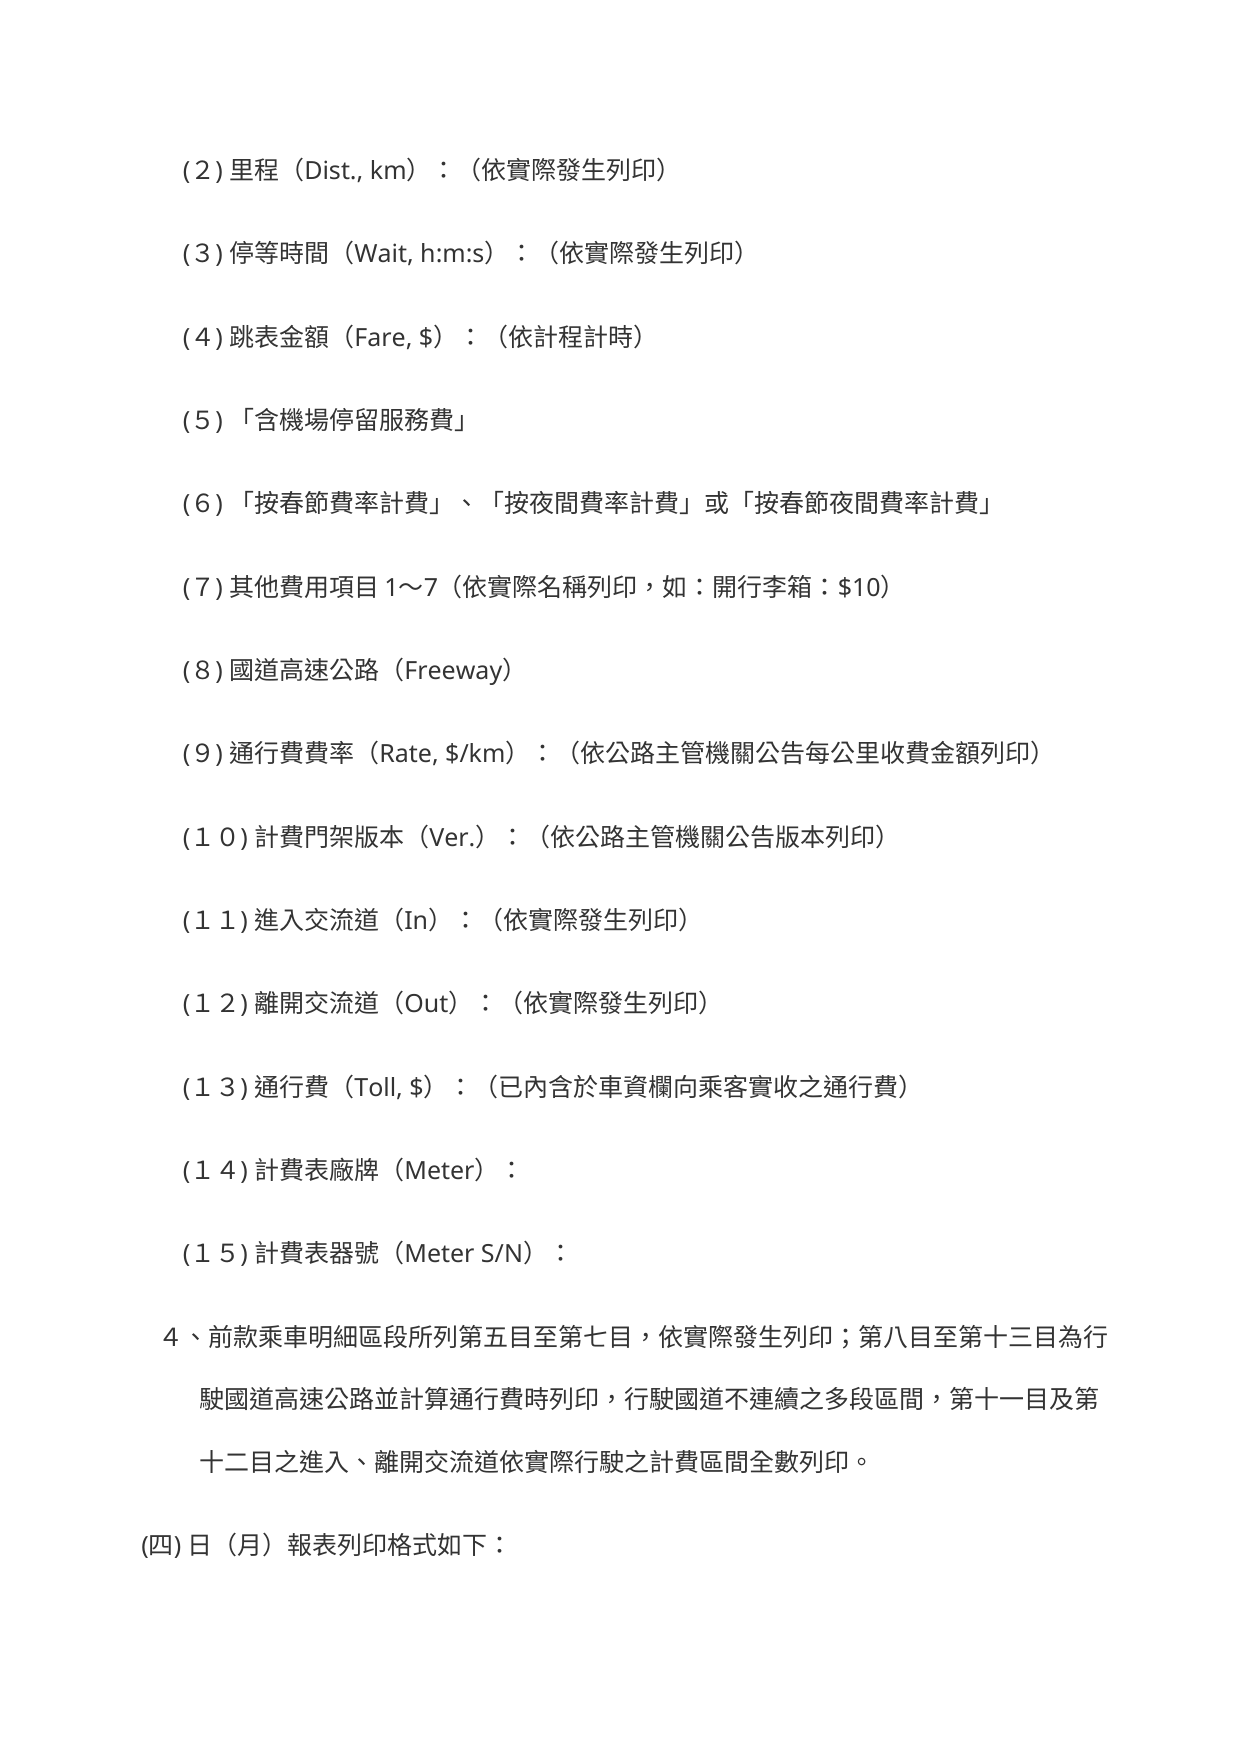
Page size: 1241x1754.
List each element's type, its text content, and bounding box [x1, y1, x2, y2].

text (２) 里程（Dist., km）：（依實際發生列印） [183, 127, 1122, 189]
text (１１) 進入交流道（In）：（依實際發生列印） [183, 877, 1122, 939]
text (１０) 計費門架版本（Ver.）：（依公路主管機關公告版本列印） [183, 794, 1122, 856]
text (３) 停等時間（Wait, h:m:s）：（依實際發生列印） [183, 210, 1122, 273]
text (１２) 離開交流道（Out）：（依實際發生列印） [183, 960, 1122, 1023]
text (７) 其他費用項目1～7（依實際名稱列印，如：開行李箱：$10） [183, 544, 1122, 606]
text (１３) 通行費（Toll, $）：（已內含於車資欄向乘客實收之通行費） [183, 1044, 1122, 1106]
text ４、前款乘車明細區段所列第五目至第七目，依實際發生列印；第八目至第十三目為行駛國道高速公路並計算通行費時列印，行駛國道不連續之多段區間，第十一目及第十二目之進入、離開交流道依實際行駛之計費區間全數列印。 [159, 1294, 1122, 1481]
text (５) 「含機場停留服務費」 [183, 377, 1122, 439]
text (４) 跳表金額（Fare, $）：（依計程計時） [183, 294, 1122, 356]
text (９) 通行費費率（Rate, $/km）：（依公路主管機關公告每公里收費金額列印） [183, 710, 1122, 773]
text (１４) 計費表廠牌（Meter）： [183, 1127, 1122, 1189]
text (８) 國道高速公路（Freeway） [183, 627, 1122, 689]
text (四) 日（月）報表列印格式如下： [141, 1502, 1122, 1564]
text (６) 「按春節費率計費」、「按夜間費率計費」或「按春節夜間費率計費」 [183, 460, 1122, 523]
text (１５) 計費表器號（Meter S/N）： [183, 1210, 1122, 1273]
